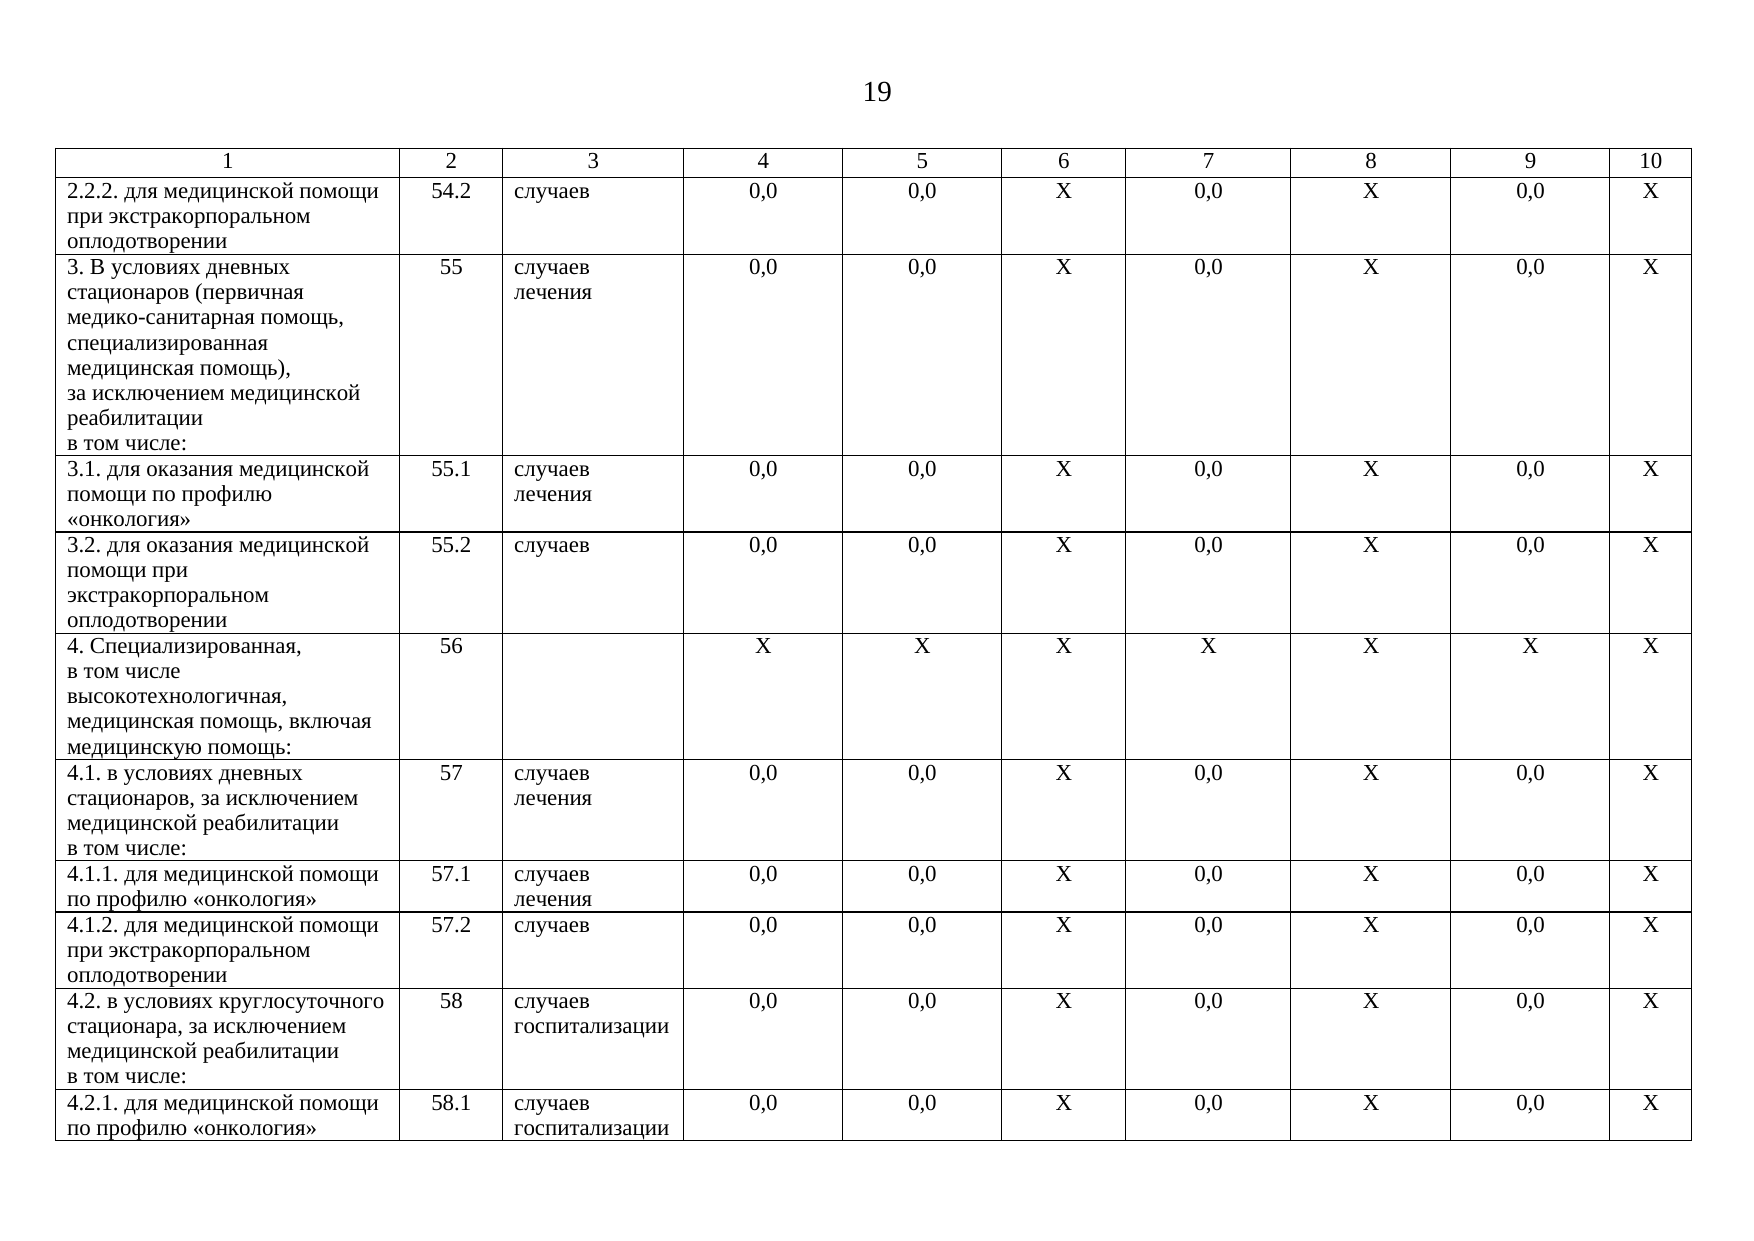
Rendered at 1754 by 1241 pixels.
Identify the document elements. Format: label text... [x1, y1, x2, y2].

table_cell случаев лечения [503, 861, 683, 911]
table_cell 0,0 [1126, 913, 1290, 988]
table_cell Х [1451, 634, 1609, 759]
table_header 8 [1291, 149, 1450, 177]
table_cell случаев [503, 533, 683, 633]
table_cell 0,0 [843, 1090, 1001, 1140]
table_cell 0,0 [1126, 456, 1290, 531]
table_cell Х [1610, 989, 1691, 1089]
table_cell 55.1 [400, 456, 502, 531]
table_cell Х [1610, 533, 1691, 633]
table_header 1 [56, 149, 399, 177]
table_cell Х [1002, 255, 1125, 455]
table_cell 0,0 [684, 456, 842, 531]
table_cell Х [1610, 913, 1691, 988]
table_cell случаев лечения [503, 255, 683, 455]
table_cell 0,0 [1451, 456, 1609, 531]
table_cell 57.2 [400, 913, 502, 988]
table_cell Х [1291, 634, 1450, 759]
table_cell 0,0 [684, 760, 842, 860]
table_cell Х [1002, 760, 1125, 860]
table_cell 58.1 [400, 1090, 502, 1140]
table_cell 0,0 [843, 178, 1001, 253]
table_cell Х [1291, 456, 1450, 531]
table_cell 0,0 [1126, 255, 1290, 455]
table_cell Х [1291, 178, 1450, 253]
table_cell 0,0 [1451, 760, 1609, 860]
table_cell 0,0 [843, 456, 1001, 531]
table_cell 55.2 [400, 533, 502, 633]
table_cell Х [1126, 634, 1290, 759]
table_cell 4.2.1. для медицинской помощи по профилю «онкология» [56, 1090, 399, 1140]
table_cell 0,0 [684, 861, 842, 911]
table_cell 0,0 [843, 861, 1001, 911]
table_cell Х [1610, 178, 1691, 253]
table_cell 3.1. для оказания медицинской помощи по профилю «онкология» [56, 456, 399, 531]
table_cell 0,0 [1126, 178, 1290, 253]
table_cell Х [1610, 861, 1691, 911]
table_cell 0,0 [1126, 1090, 1290, 1140]
table_cell случаев лечения [503, 456, 683, 531]
table_cell Х [843, 634, 1001, 759]
table_cell 0,0 [1451, 178, 1609, 253]
table_cell 4.1.2. для медицинской помощи при экстракорпоральном оплодотворении [56, 913, 399, 988]
table_cell 4. Специализированная, в том числе высокотехнологичная, медицинская помощь, включая медицинскую помощь: [56, 634, 399, 759]
table_cell случаев госпитализации [503, 989, 683, 1089]
table_cell 0,0 [843, 913, 1001, 988]
table_cell Х [1291, 533, 1450, 633]
table_cell 0,0 [1126, 989, 1290, 1089]
table_cell Х [1291, 913, 1450, 988]
table_cell 3. В условиях дневных стационаров (первичная медико-санитарная помощь, специализированная медицинская помощь), за исключением медицинской реабилитации в том числе: [56, 255, 399, 455]
table_cell 0,0 [684, 1090, 842, 1140]
table_cell Х [1002, 178, 1125, 253]
table_header 2 [400, 149, 502, 177]
table_cell Х [1002, 456, 1125, 531]
table_cell 0,0 [684, 989, 842, 1089]
table_cell 0,0 [1451, 913, 1609, 988]
table_cell Х [1291, 760, 1450, 860]
table_cell 0,0 [1451, 255, 1609, 455]
table_cell 0,0 [684, 533, 842, 633]
table_cell 4.1.1. для медицинской помощи по профилю «онкология» [56, 861, 399, 911]
table_cell Х [1002, 1090, 1125, 1140]
table_cell 0,0 [1451, 1090, 1609, 1140]
table_cell 0,0 [1126, 533, 1290, 633]
table_cell 4.1. в условиях дневных стационаров, за исключением медицинской реабилитации в том числе: [56, 760, 399, 860]
table_cell Х [1002, 533, 1125, 633]
table_cell 3.2. для оказания медицинской помощи при экстракорпоральном оплодотворении [56, 533, 399, 633]
table_header 5 [843, 149, 1001, 177]
table_cell Х [1291, 255, 1450, 455]
table_cell Х [1610, 760, 1691, 860]
table_header 9 [1451, 149, 1609, 177]
table_cell 0,0 [1126, 760, 1290, 860]
table_cell 57.1 [400, 861, 502, 911]
table_cell 0,0 [1126, 861, 1290, 911]
table_cell Х [1002, 913, 1125, 988]
table_cell Х [1002, 989, 1125, 1089]
table_cell 0,0 [843, 533, 1001, 633]
table_cell Х [1610, 456, 1691, 531]
table_cell 55 [400, 255, 502, 455]
table_cell 0,0 [843, 989, 1001, 1089]
table_cell 0,0 [684, 255, 842, 455]
table_cell 58 [400, 989, 502, 1089]
table_cell Х [1291, 989, 1450, 1089]
table_cell 4.2. в условиях круглосуточного стационара, за исключением медицинской реабилитации в том числе: [56, 989, 399, 1089]
table_cell [503, 634, 683, 759]
table_cell 57 [400, 760, 502, 860]
table_cell Х [1291, 1090, 1450, 1140]
table_cell 0,0 [1451, 533, 1609, 633]
table_cell случаев [503, 913, 683, 988]
table_cell 0,0 [684, 913, 842, 988]
table_cell 0,0 [843, 760, 1001, 860]
table_cell 56 [400, 634, 502, 759]
table_cell Х [684, 634, 842, 759]
table_header 6 [1002, 149, 1125, 177]
table_header 4 [684, 149, 842, 177]
table_cell Х [1002, 861, 1125, 911]
table_cell случаев лечения [503, 760, 683, 860]
table_cell случаев госпитализации [503, 1090, 683, 1140]
table_cell Х [1610, 634, 1691, 759]
table_cell Х [1291, 861, 1450, 911]
table_header 10 [1610, 149, 1691, 177]
table_header 3 [503, 149, 683, 177]
table_cell 0,0 [684, 178, 842, 253]
table_cell случаев [503, 178, 683, 253]
table_cell 0,0 [1451, 861, 1609, 911]
table_cell Х [1002, 634, 1125, 759]
table_cell Х [1610, 1090, 1691, 1140]
table_cell 0,0 [843, 255, 1001, 455]
table_cell 0,0 [1451, 989, 1609, 1089]
table_cell Х [1610, 255, 1691, 455]
table_cell 54.2 [400, 178, 502, 253]
table_header 7 [1126, 149, 1290, 177]
table_cell 2.2.2. для медицинской помощи при экстракорпоральном оплодотворении [56, 178, 399, 253]
